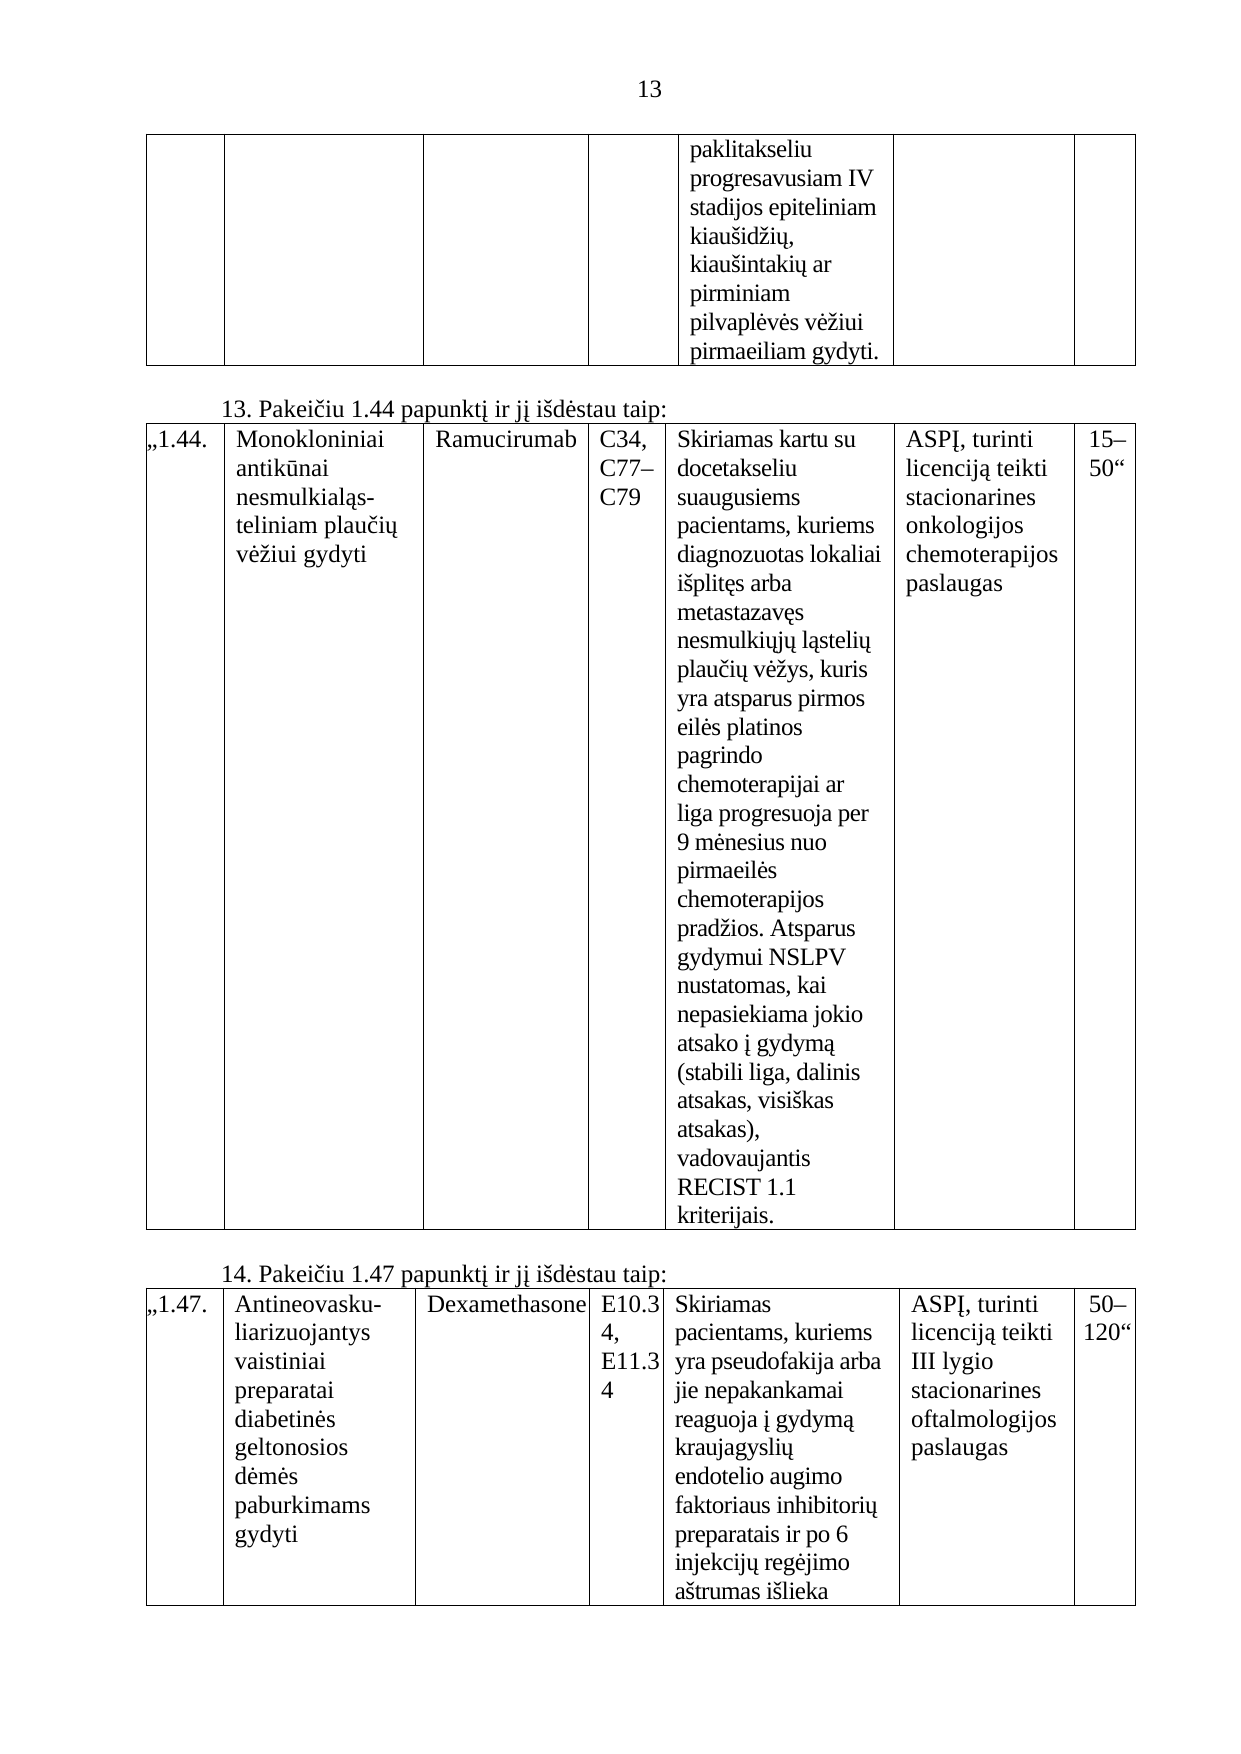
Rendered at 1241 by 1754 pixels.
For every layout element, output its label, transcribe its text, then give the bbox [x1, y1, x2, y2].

table_header ASPĮ, turinti licenciją teikti stacionarines onkologijos chemoterapijos paslaugas [895, 424, 1074, 1229]
table_header Monokloniniai antikūnai nesmulkialąs-teliniam plaučių vėžiui gydyti [225, 424, 423, 1229]
table_header [589, 135, 678, 364]
table_header Antineovasku-liarizuojantys vaistiniai preparatai diabetinės geltonosios dėmės paburkimams gydyti [224, 1289, 415, 1605]
table_header [1075, 135, 1135, 364]
table_header Dexamethasone [416, 1289, 589, 1605]
table_header C34, C77–C79 [589, 424, 665, 1229]
table_header E10.34, E11.34 [590, 1289, 663, 1605]
table_header 50–120“ [1075, 1289, 1135, 1605]
table_header 15–50“ [1075, 424, 1135, 1229]
table_header Ramucirumab [424, 424, 588, 1229]
table_header paklitakseliu progresavusiam IV stadijos epiteliniam kiaušidžių, kiaušintakių ar pirminiam pilvaplėvės vėžiui pirmaeiliam gydyti. [679, 135, 893, 364]
table_header [225, 135, 423, 364]
table_header „1.47. [147, 1289, 223, 1605]
table_header Skiriamas kartu su docetakseliu suaugusiems pacientams, kuriems diagnozuotas lokaliai išplitęs arba metastazavęs nesmulkiųjų ląstelių plaučių vėžys, kuris yra atsparus pirmos eilės platinos pagrindo chemoterapijai ar liga progresuoja per 9 mėnesius nuo pirmaeilės chemoterapijos pradžios. Atsparus gydymui NSLPV nustatomas, kai nepasiekiama jokio atsako į gydymą (stabili liga, dalinis atsakas, visiškas atsakas), vadovaujantis RECIST 1.1 kriterijais. [666, 424, 894, 1229]
table_header [147, 135, 224, 364]
table_header [424, 135, 588, 364]
table_header Skiriamas pacientams, kuriems yra pseudofakija arba jie nepakankamai reaguoja į gydymą kraujagyslių endotelio augimo faktoriaus inhibitorių preparatais ir po 6 injekcijų regėjimo aštrumas išlieka [664, 1289, 899, 1605]
table_header ASPĮ, turinti licenciją teikti III lygio stacionarines oftalmologijos paslaugas [900, 1289, 1074, 1605]
text 14. Pakeičiu 1.47 papunktį ir jį išdėstau taip: [132, 1259, 1181, 1288]
table_header „1.44. [147, 424, 224, 1229]
text 13. Pakeičiu 1.44 papunktį ir jį išdėstau taip: [132, 394, 1181, 423]
table_header [894, 135, 1074, 364]
